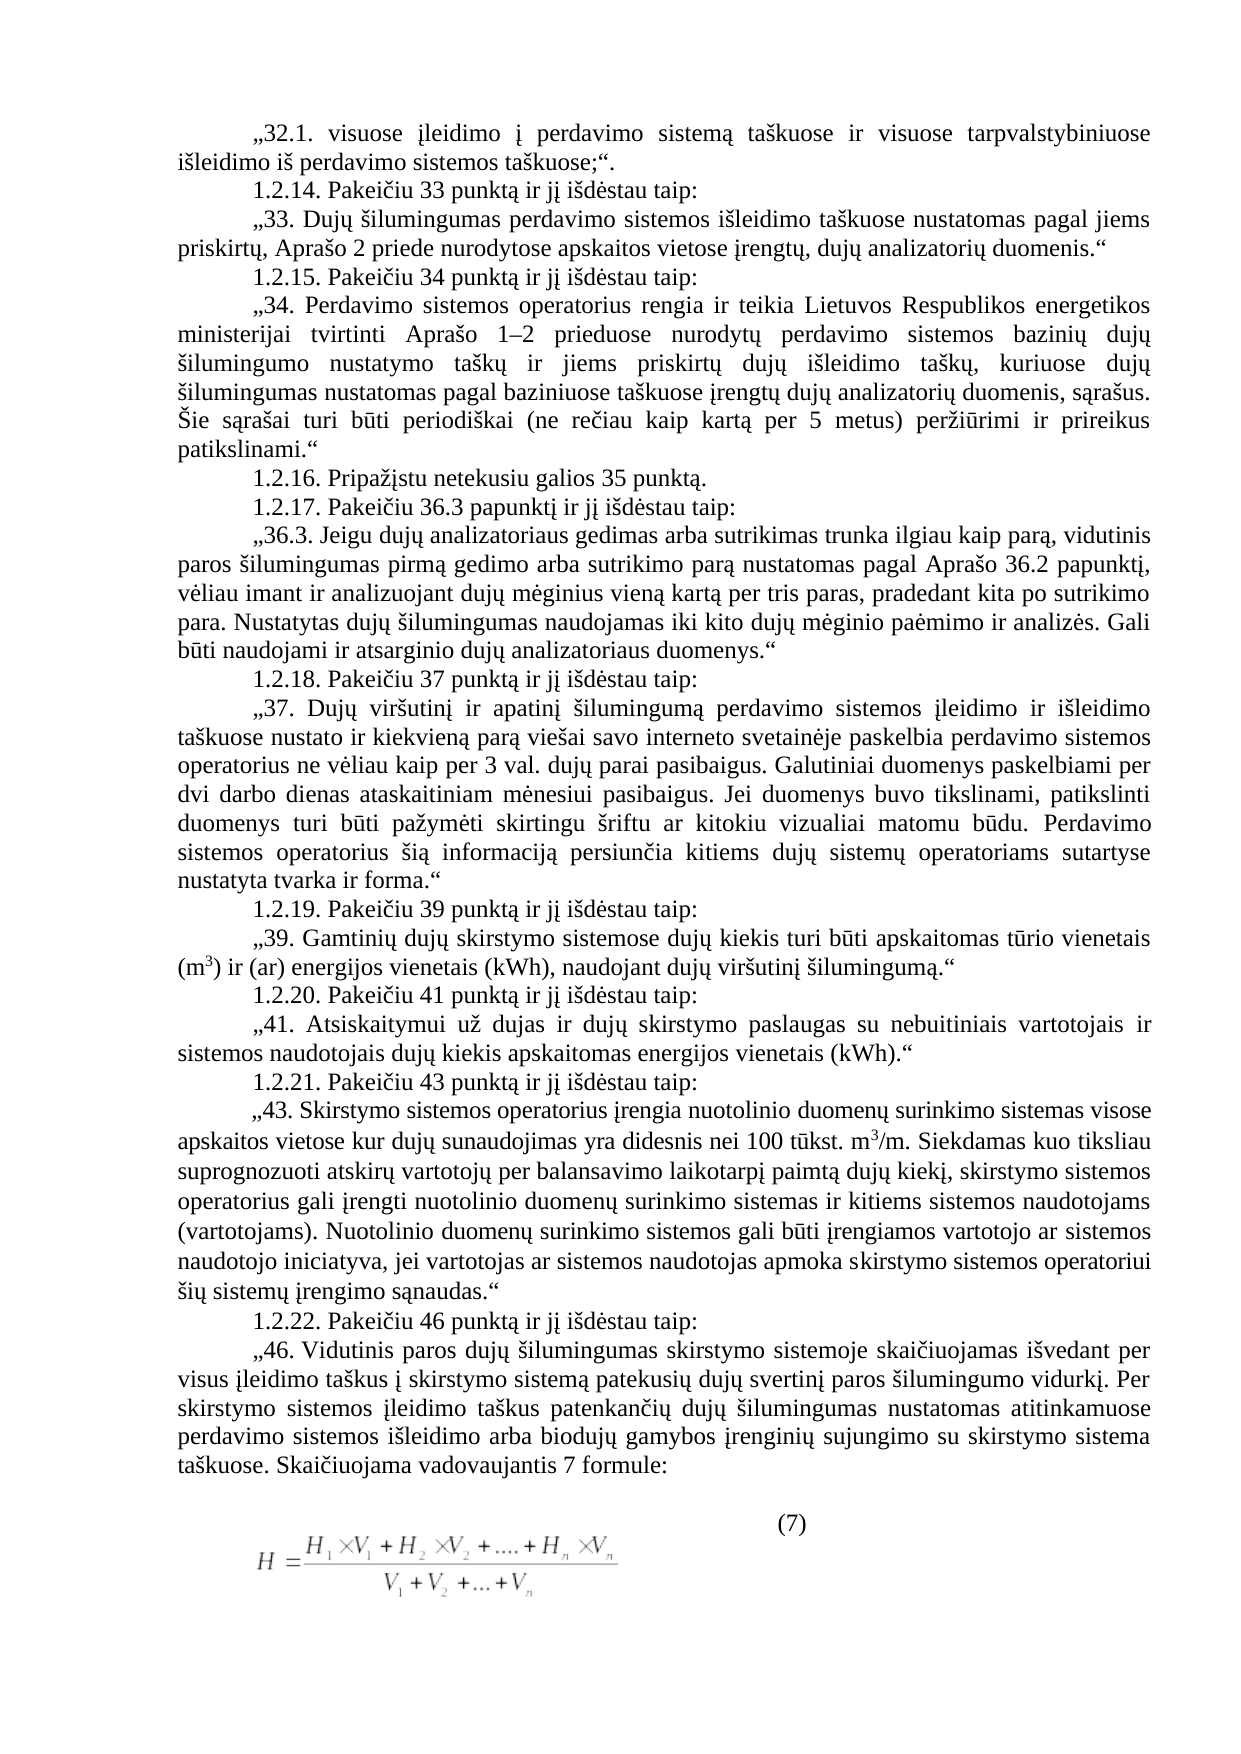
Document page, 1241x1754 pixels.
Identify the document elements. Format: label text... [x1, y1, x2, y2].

text „37. Dujų viršutinį ir apatinį šilumingumą perdavimo sistemos įleidimo ir išleidimo taškuose nustato ir kiekvieną parą viešai savo interneto svetainėje paskelbia perdavimo sistemos operatorius ne vėliau kaip per 3 val. dujų parai pasibaigus. Galutiniai duomenys paskelbiami per dvi darbo dienas ataskaitiniam mėnesiui pasibaigus. Jei duomenys buvo tikslinami, patikslinti duomenys turi būti pažymėti skirtingu šriftu ar kitokiu vizualiai matomu būdu. Perdavimo sistemos operatorius šią informaciją persiunčia kitiems dujų sistemų operatoriams sutartyse nustatyta tvarka ir forma.“ [177, 693, 1152, 894]
text „36.3. Jeigu dujų analizatoriaus gedimas arba sutrikimas trunka ilgiau kaip parą, vidutinis paros šilumingumas pirmą gedimo arba sutrikimo parą nustatomas pagal Aprašo 36.2 papunktį, vėliau imant ir analizuojant dujų mėginius vieną kartą per tris paras, pradedant kita po sutrikimo para. Nustatytas dujų šilumingumas naudojamas iki kito dujų mėginio paėmimo ir analizės. Gali būti naudojami ir atsarginio dujų analizatoriaus duomenys.“ [177, 521, 1152, 664]
text „43. Skirstymo sistemos operatorius įrengia nuotolinio duomenų surinkimo sistemas visose apskaitos vietose kur dujų sunaudojimas yra didesnis nei 100 tūkst. m3/m. Siekdamas kuo tiksliau suprognozuoti atskirų vartotojų per balansavimo laikotarpį paimtą dujų kiekį, skirstymo sistemos operatorius gali įrengti nuotolinio duomenų surinkimo sistemas ir kitiems sistemos naudotojams (vartotojams). Nuotolinio duomenų surinkimo sistemos gali būti įrengiamos vartotojo ar sistemos naudotojo iniciatyva, jei vartotojas ar sistemos naudotojas apmoka skirstymo sistemos operatoriui šių sistemų įrengimo sąnaudas.“ [177, 1096, 1152, 1305]
text 1.2.14. Pakeičiu 33 punktą ir jį išdėstau taip: [177, 176, 1152, 204]
text 1.2.21. Pakeičiu 43 punktą ir jį išdėstau taip: [177, 1067, 1152, 1096]
text 1.2.20. Pakeičiu 41 punktą ir jį išdėstau taip: [177, 981, 1152, 1009]
text „46. Vidutinis paros dujų šilumingumas skirstymo sistemoje skaičiuojamas išvedant per visus įleidimo taškus į skirstymo sistemą patekusių dujų svertinį paros šilumingumo vidurkį. Per skirstymo sistemos įleidimo taškus patenkančių dujų šilumingumas nustatomas atitinkamuose perdavimo sistemos išleidimo arba biodujų gamybos įrenginių sujungimo su skirstymo sistema taškuose. Skaičiuojama vadovaujantis 7 formule: [177, 1335, 1152, 1479]
text 1.2.19. Pakeičiu 39 punktą ir jį išdėstau taip: [177, 894, 1152, 923]
text „39. Gamtinių dujų skirstymo sistemose dujų kiekis turi būti apskaitomas tūrio vienetais (m3) ir (ar) energijos vienetais (kWh), naudojant dujų viršutinį šilumingumą.“ [177, 923, 1152, 981]
text (7) [177, 1508, 1152, 1601]
text 1.2.15. Pakeičiu 34 punktą ir jį išdėstau taip: [177, 262, 1152, 291]
text „33. Dujų šilumingumas perdavimo sistemos išleidimo taškuose nustatomas pagal jiems priskirtų, Aprašo 2 priede nurodytose apskaitos vietose įrengtų, dujų analizatorių duomenis.“ [177, 204, 1152, 262]
text 1.2.22. Pakeičiu 46 punktą ir jį išdėstau taip: [177, 1306, 1152, 1335]
text „32.1. visuose įleidimo į perdavimo sistemą taškuose ir visuose tarpvalstybiniuose išleidimo iš perdavimo sistemos taškuose;“. [177, 118, 1152, 176]
text 1.2.17. Pakeičiu 36.3 papunktį ir jį išdėstau taip: [177, 492, 1152, 521]
text 1.2.18. Pakeičiu 37 punktą ir jį išdėstau taip: [177, 664, 1152, 693]
text 1.2.16. Pripažįstu netekusiu galios 35 punktą. [177, 463, 1152, 492]
text „34. Perdavimo sistemos operatorius rengia ir teikia Lietuvos Respublikos energetikos ministerijai tvirtinti Aprašo 1–2 prieduose nurodytų perdavimo sistemos bazinių dujų šilumingumo nustatymo taškų ir jiems priskirtų dujų išleidimo taškų, kuriuose dujų šilumingumas nustatomas pagal baziniuose taškuose įrengtų dujų analizatorių duomenis, sąrašus. Šie sąrašai turi būti periodiškai (ne rečiau kaip kartą per 5 metus) peržiūrimi ir prireikus patikslinami.“ [177, 291, 1152, 463]
text „41. Atsiskaitymui už dujas ir dujų skirstymo paslaugas su nebuitiniais vartotojais ir sistemos naudotojais dujų kiekis apskaitomas energijos vienetais (kWh).“ [177, 1009, 1152, 1067]
